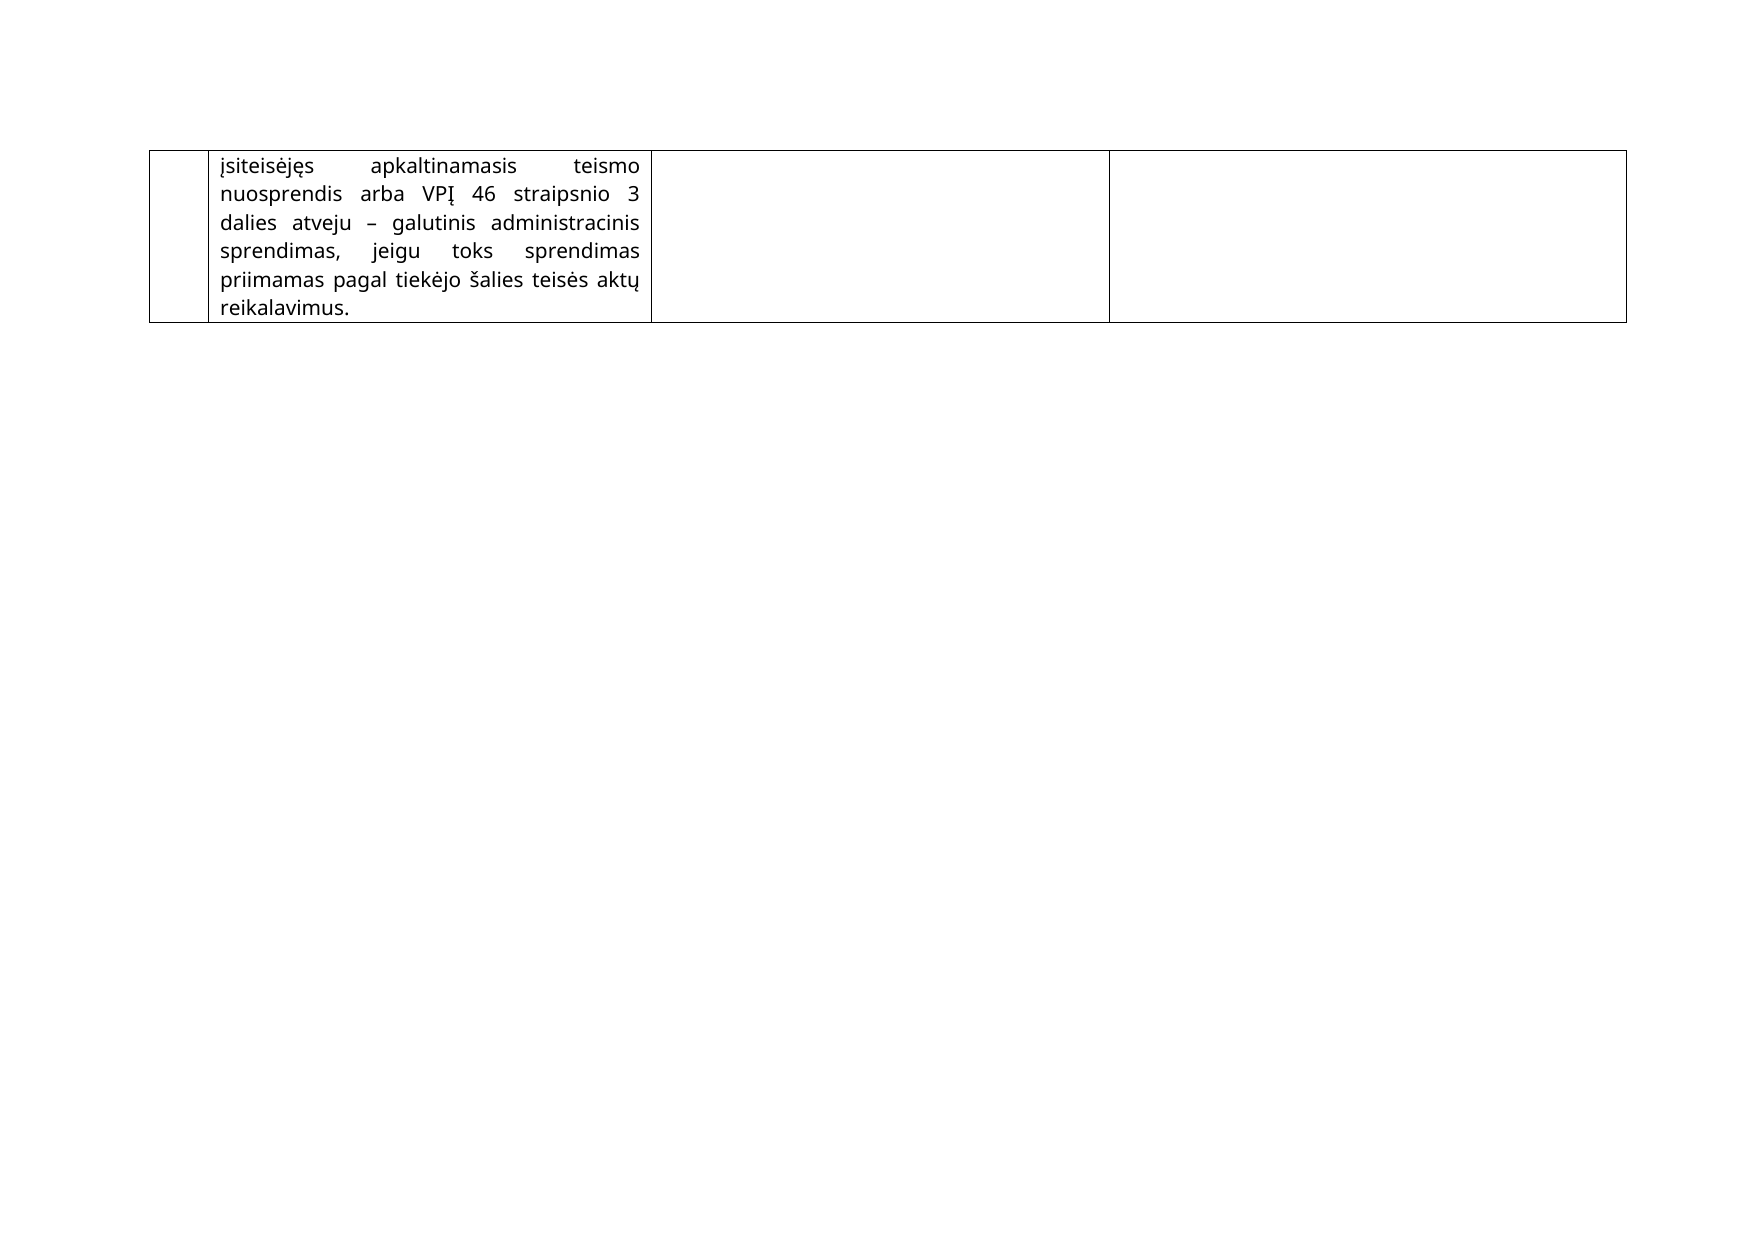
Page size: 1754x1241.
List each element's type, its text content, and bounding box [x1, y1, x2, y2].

table_cell [150, 151, 208, 322]
table_cell įsiteisėjęs apkaltinamasis teismo nuosprendis arba VPĮ 46 straipsnio 3 dalies atveju – galutinis administracinis sprendimas, jeigu toks sprendimas priimamas pagal tiekėjo šalies teisės aktų reikalavimus. [209, 151, 651, 322]
table_cell [1110, 151, 1626, 322]
table_cell [652, 151, 1109, 322]
